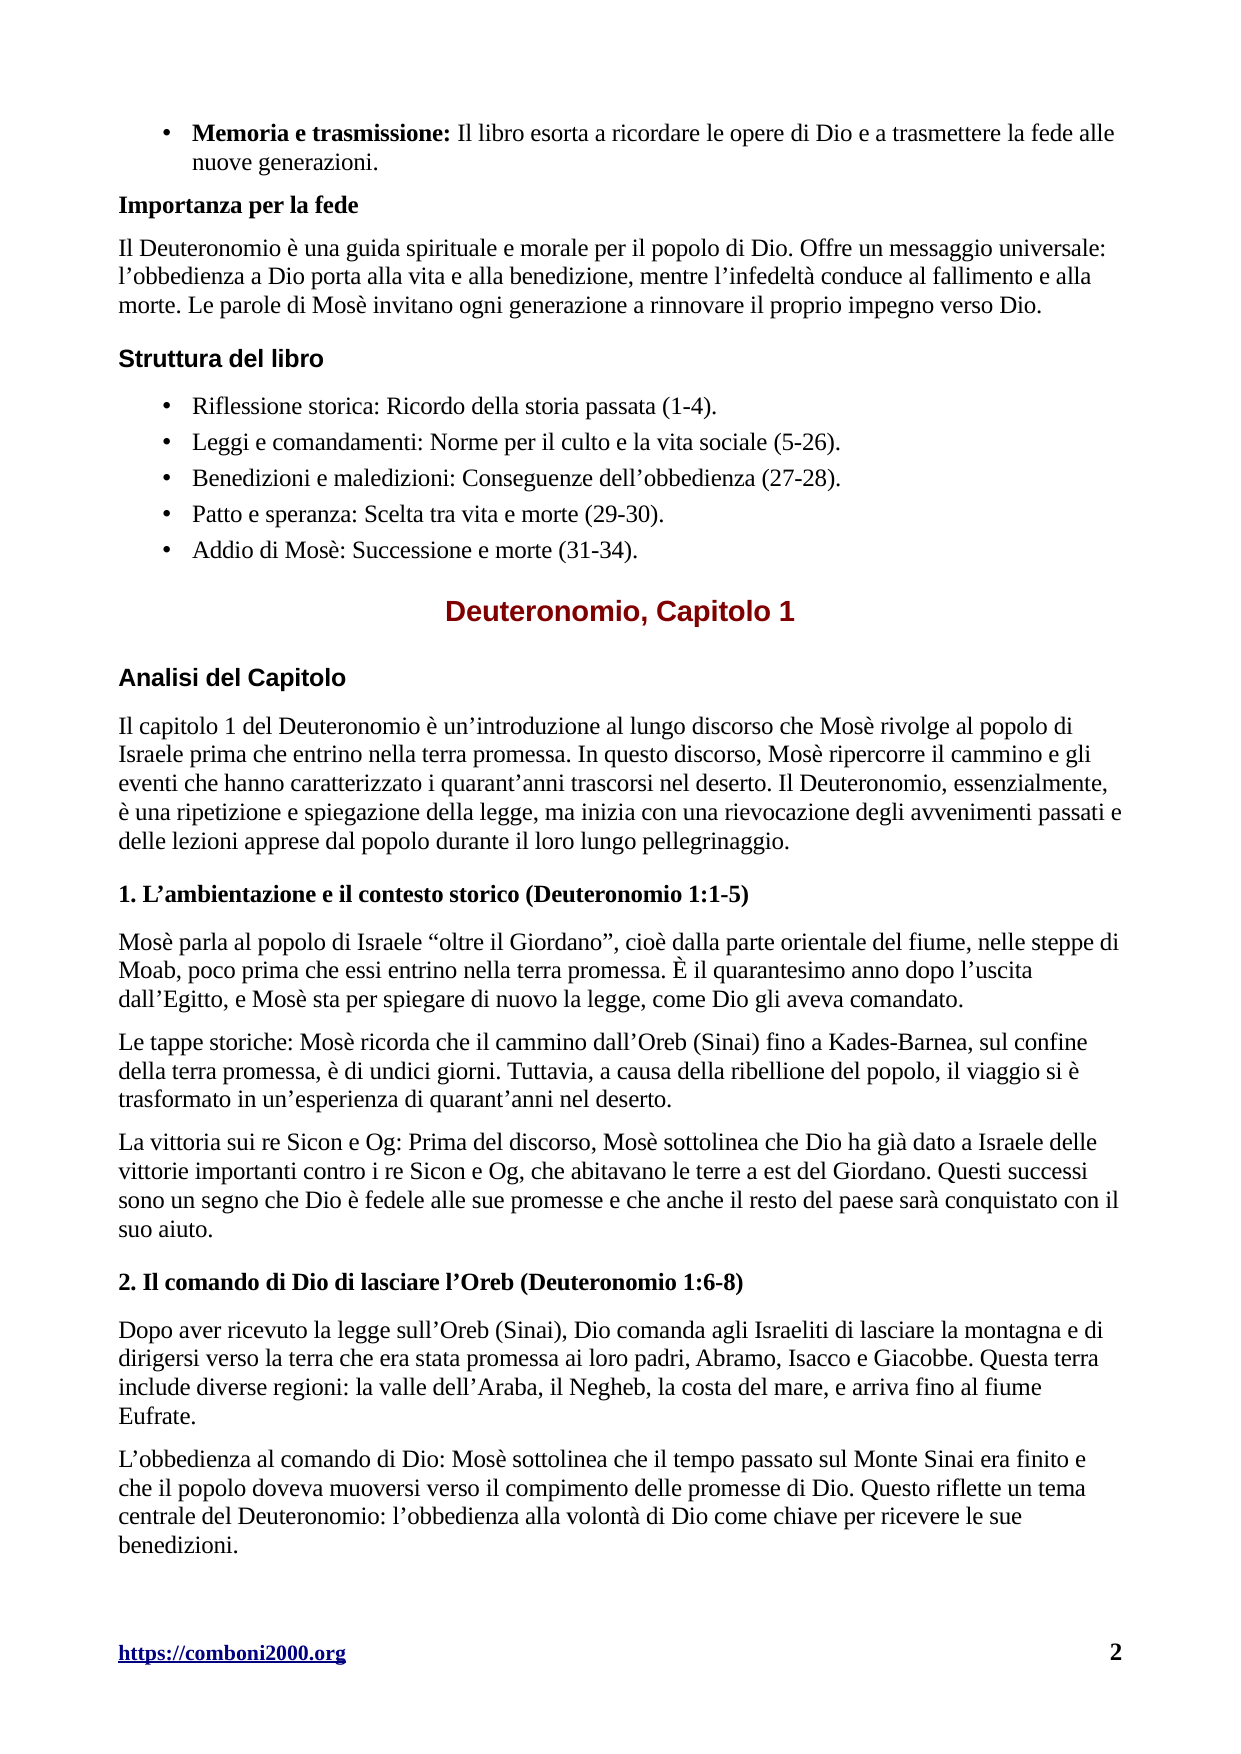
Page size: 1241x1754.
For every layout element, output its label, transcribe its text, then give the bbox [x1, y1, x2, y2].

list Memoria e trasmissione: Il libro esorta a ricordare le opere di Dio e a trasmettere la fede alle nuove generazioni. [162, 118, 1122, 176]
text Dopo aver ricevuto la legge sull’Oreb (Sinai), Dio comanda agli Israeliti di lasciare la montagna e di dirigersi verso la terra che era stata promessa ai loro padri, Abramo, Isacco e Giacobbe. Questa terra include diverse regioni: la valle dell’Araba, il Negheb, la costa del mare, e arriva fino al fiume Eufrate. [118, 1315, 1122, 1430]
text Il Deuteronomio è una guida spirituale e morale per il popolo di Dio. Offre un messaggio universale: l’obbedienza a Dio porta alla vita e alla benedizione, mentre l’infedeltà conduce al fallimento e alla morte. Le parole di Mosè invitano ogni generazione a rinnovare il proprio impegno verso Dio. [118, 233, 1122, 319]
text Importanza per la fede [118, 190, 1122, 218]
subtitle Deuteronomio, Capitolo 1 [118, 594, 1122, 628]
list Addio di Mosè: Successione e morte (31-34). [162, 535, 1122, 563]
subtitle 2. Il comando di Dio di lasciare l’Oreb (Deuteronomio 1:6-8) [118, 1267, 1122, 1296]
text Mosè parla al popolo di Israele “oltre il Giordano”, cioè dalla parte orientale del fiume, nelle steppe di Moab, poco prima che essi entrino nella terra promessa. È il quarantesimo anno dopo l’uscita dall’Egitto, e Mosè sta per spiegare di nuovo la legge, come Dio gli aveva comandato. [118, 927, 1122, 1013]
list Patto e speranza: Scelta tra vita e morte (29-30). [162, 499, 1122, 528]
list Benedizioni e maledizioni: Conseguenze dell’obbedienza (27-28). [162, 463, 1122, 492]
text La vittoria sui re Sicon e Og: Prima del discorso, Mosè sottolinea che Dio ha già dato a Israele delle vittorie importanti contro i re Sicon e Og, che abitavano le terre a est del Giordano. Questi successi sono un segno che Dio è fedele alle sue promesse e che anche il resto del paese sarà conquistato con il suo aiuto. [118, 1127, 1122, 1242]
list Leggi e comandamenti: Norme per il culto e la vita sociale (5-26). [162, 427, 1122, 456]
text L’obbedienza al comando di Dio: Mosè sottolinea che il tempo passato sul Monte Sinai era finito e che il popolo doveva muoversi verso il compimento delle promesse di Dio. Questo riflette un tema centrale del Deuteronomio: l’obbedienza alla volontà di Dio come chiave per ricevere le sue benedizioni. [118, 1444, 1122, 1559]
subtitle 1. L’ambientazione e il contesto storico (Deuteronomio 1:1-5) [118, 879, 1122, 908]
text Il capitolo 1 del Deuteronomio è un’introduzione al lungo discorso che Mosè rivolge al popolo di Israele prima che entrino nella terra promessa. In questo discorso, Mosè ripercorre il cammino e gli eventi che hanno caratterizzato i quarant’anni trascorsi nel deserto. Il Deuteronomio, essenzialmente, è una ripetizione e spiegazione della legge, ma inizia con una rievocazione degli avvenimenti passati e delle lezioni apprese dal popolo durante il loro lungo pellegrinaggio. [118, 711, 1122, 854]
text Le tappe storiche: Mosè ricorda che il cammino dall’Oreb (Sinai) fino a Kades-Barnea, sul confine della terra promessa, è di undici giorni. Tuttavia, a causa della ribellione del popolo, il viaggio si è trasformato in un’esperienza di quarant’anni nel deserto. [118, 1027, 1122, 1113]
subtitle Analisi del Capitolo [118, 663, 1122, 692]
subtitle Struttura del libro [118, 344, 1122, 372]
list Riflessione storica: Ricordo della storia passata (1-4). [162, 391, 1122, 420]
